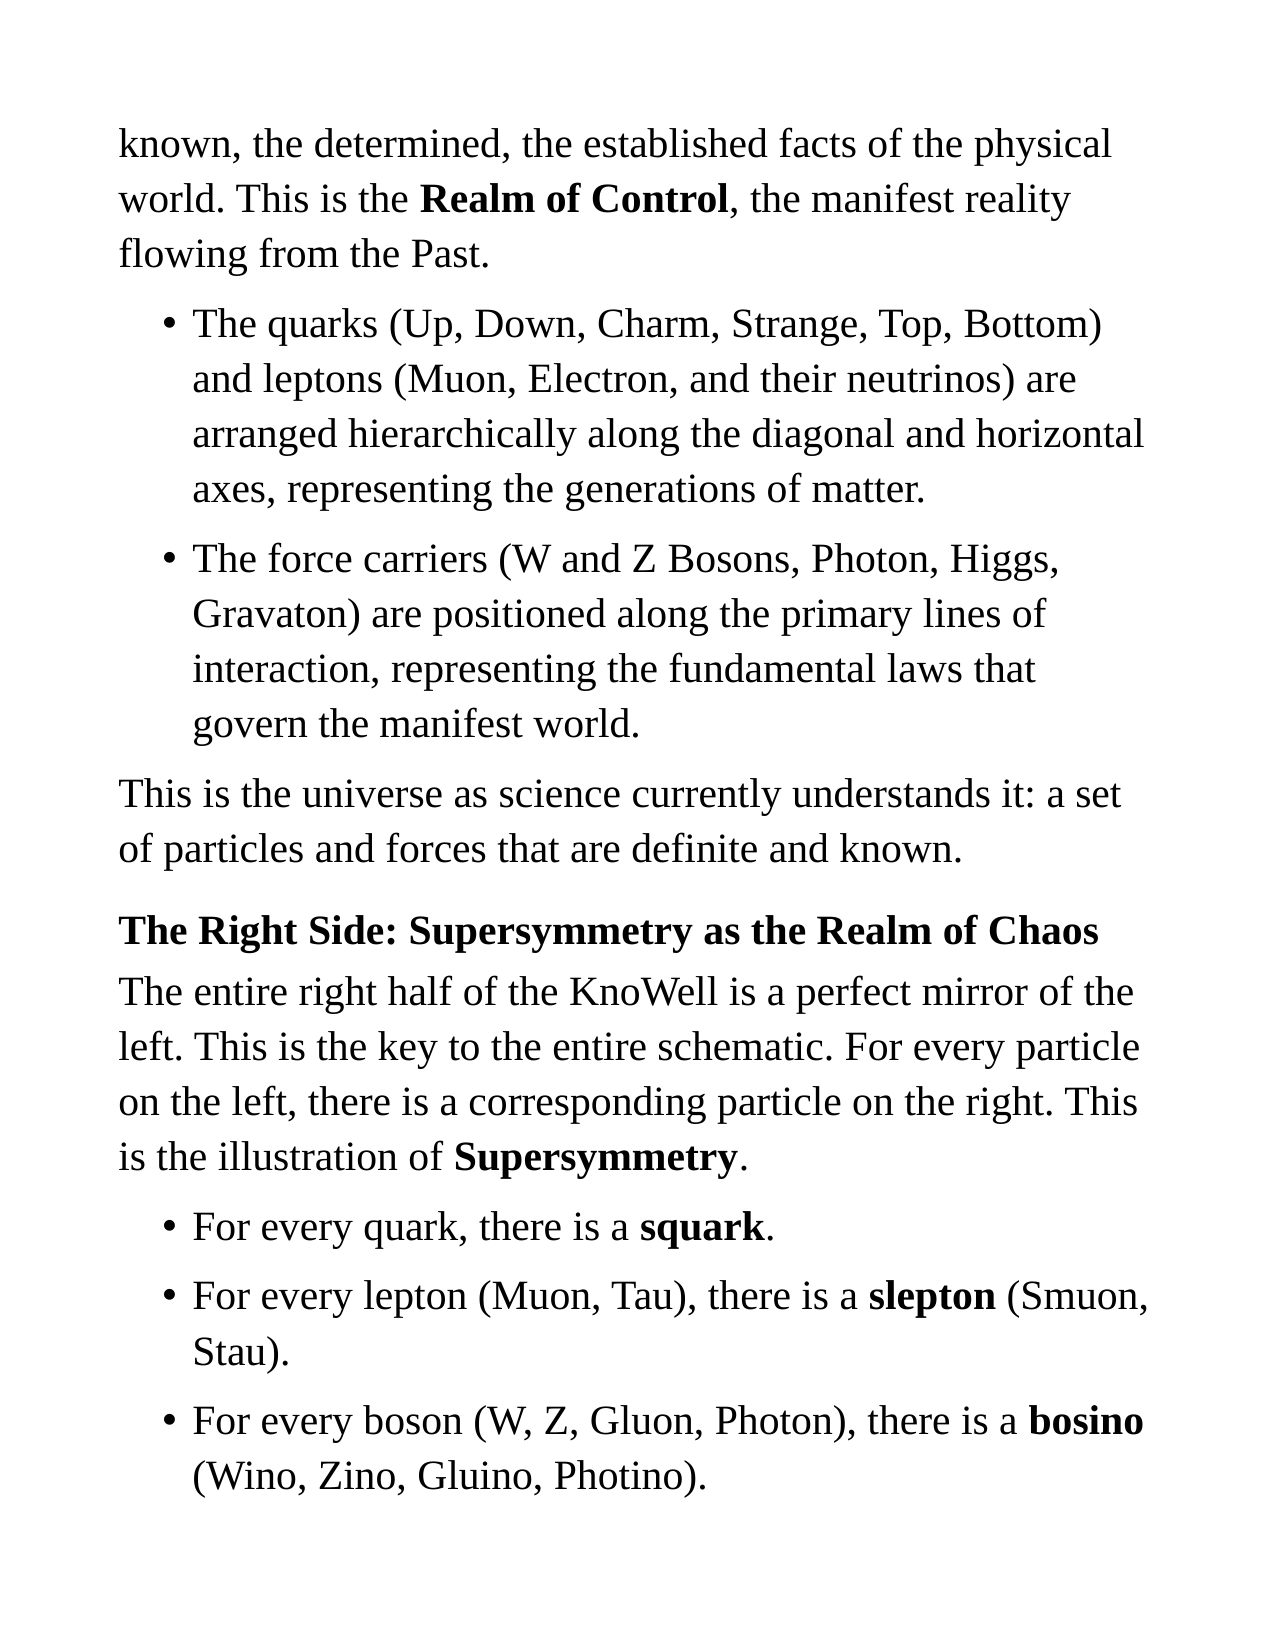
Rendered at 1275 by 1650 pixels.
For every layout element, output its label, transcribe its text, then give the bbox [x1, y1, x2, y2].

list The quarks (Up, Down, Charm, Strange, Top, Bottom) and leptons (Muon, Electron, and their neutrinos) are arranged hierarchically along the diagonal and horizontal axes, representing the generations of matter. [162, 298, 1157, 511]
list For every quark, there is a squark. [162, 1201, 1157, 1249]
text This is the universe as science currently understands it: a set of particles and forces that are definite and known. [118, 768, 1157, 871]
list For every boson (W, Z, Gluon, Photon), there is a bosino (Wino, Zino, Gluino, Photino). [162, 1396, 1157, 1499]
text known, the determined, the established facts of the physical world. This is the Realm of Control, the manifest reality flowing from the Past. [118, 118, 1157, 276]
subtitle The Right Side: Supersymmetry as the Realm of Chaos [118, 906, 1157, 953]
text The entire right half of the KnoWell is a perfect mirror of the left. This is the key to the entire schematic. For every particle on the left, there is a corresponding particle on the right. This is the illustration of Supersymmetry. [118, 966, 1157, 1179]
list For every lepton (Muon, Tau), there is a slepton (Smuon, Stau). [162, 1271, 1157, 1374]
list The force carriers (W and Z Bosons, Photon, Higgs, Gravaton) are positioned along the primary lines of interaction, representing the fundamental laws that govern the manifest world. [162, 533, 1157, 746]
